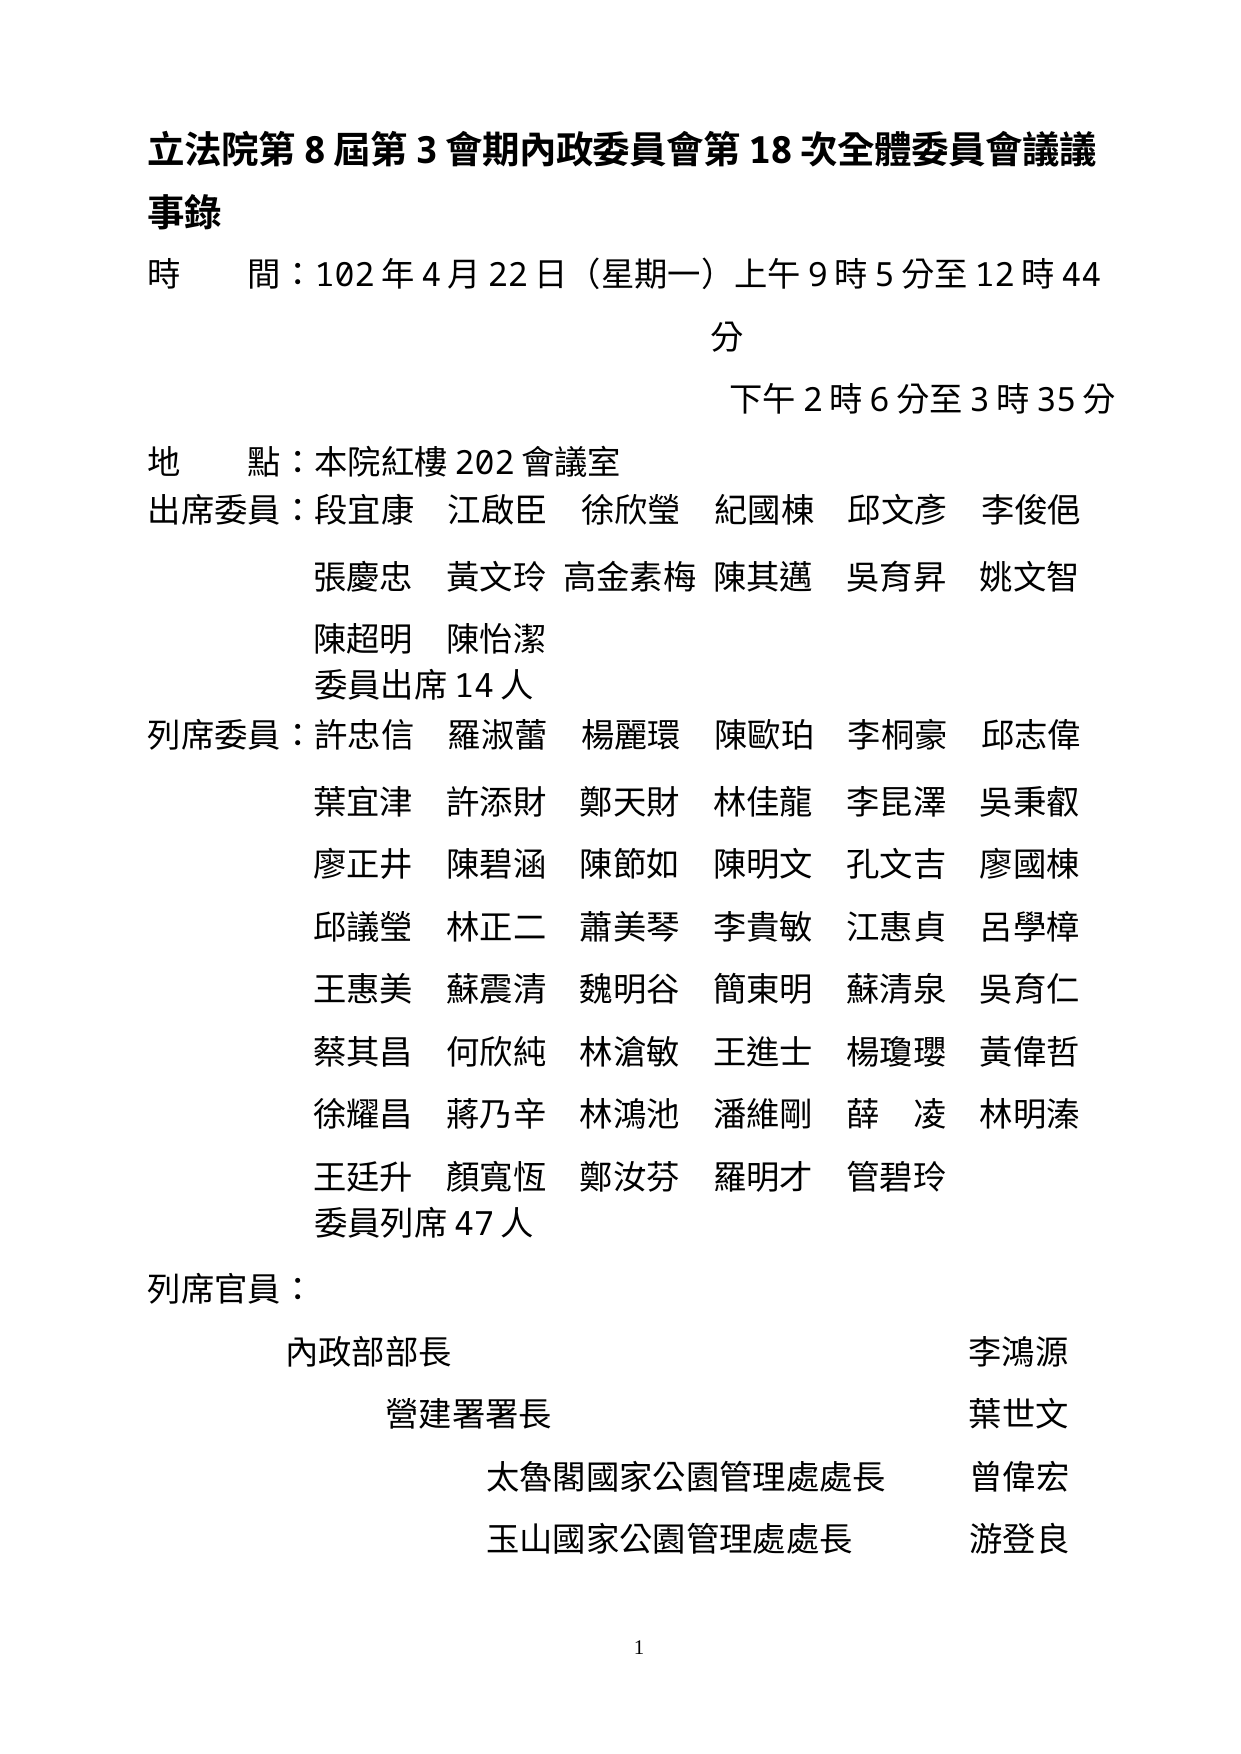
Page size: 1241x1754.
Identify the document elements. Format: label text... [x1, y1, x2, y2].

text 蔡其昌 何欣純 林滄敏 王進士 楊瓊瓔 黃偉哲 [313, 1008, 1130, 1070]
text 陳超明 陳怡潔 [313, 595, 1130, 658]
text 下午2時6分至3時35分 [148, 356, 1130, 418]
text 委員列席47人 [314, 1195, 1171, 1245]
text 地 點：本院紅樓202會議室 [148, 418, 1130, 481]
text 廖正井 陳碧涵 陳節如 陳明文 孔文吉 廖國棟 [313, 820, 1130, 883]
text 葉宜津 許添財 鄭天財 林佳龍 李昆澤 吳秉叡 [313, 758, 1130, 820]
text 王廷升 顏寬恆 鄭汝芬 羅明才 管碧玲 [313, 1133, 1130, 1195]
text 玉山國家公園管理處處長 游登良 [486, 1495, 1240, 1558]
text 列席委員：許忠信 羅淑蕾 楊麗環 陳歐珀 李桐豪 邱志偉 [148, 708, 1131, 758]
text 內政部部長 李鴻源 [198, 1308, 1240, 1370]
text 邱議瑩 林正二 蕭美琴 李貴敏 江惠貞 呂學樟 [313, 883, 1130, 945]
text 太魯閣國家公園管理處處長 曾偉宏 [486, 1433, 1240, 1495]
text 時 間：102年4月22日（星期一）上午9時5分至12時44分 [148, 231, 1130, 356]
text 營建署署長 葉世文 [385, 1370, 1240, 1433]
text 張慶忠 黃文玲 高金素梅 陳其邁 吳育昇 姚文智 [313, 533, 1130, 595]
text 王惠美 蘇震清 魏明谷 簡東明 蘇清泉 吳育仁 [313, 945, 1130, 1008]
text 徐耀昌 蔣乃辛 林鴻池 潘維剛 薛 凌 林明溱 [313, 1070, 1130, 1133]
text 委員出席14人 [314, 658, 1171, 708]
text 出席委員：段宜康 江啟臣 徐欣瑩 紀國棟 邱文彥 李俊俋 [148, 481, 1131, 533]
subtitle 立法院第8屆第3會期內政委員會第18次全體委員會議議事錄 [148, 106, 1130, 231]
text 列席官員： [148, 1245, 1240, 1308]
